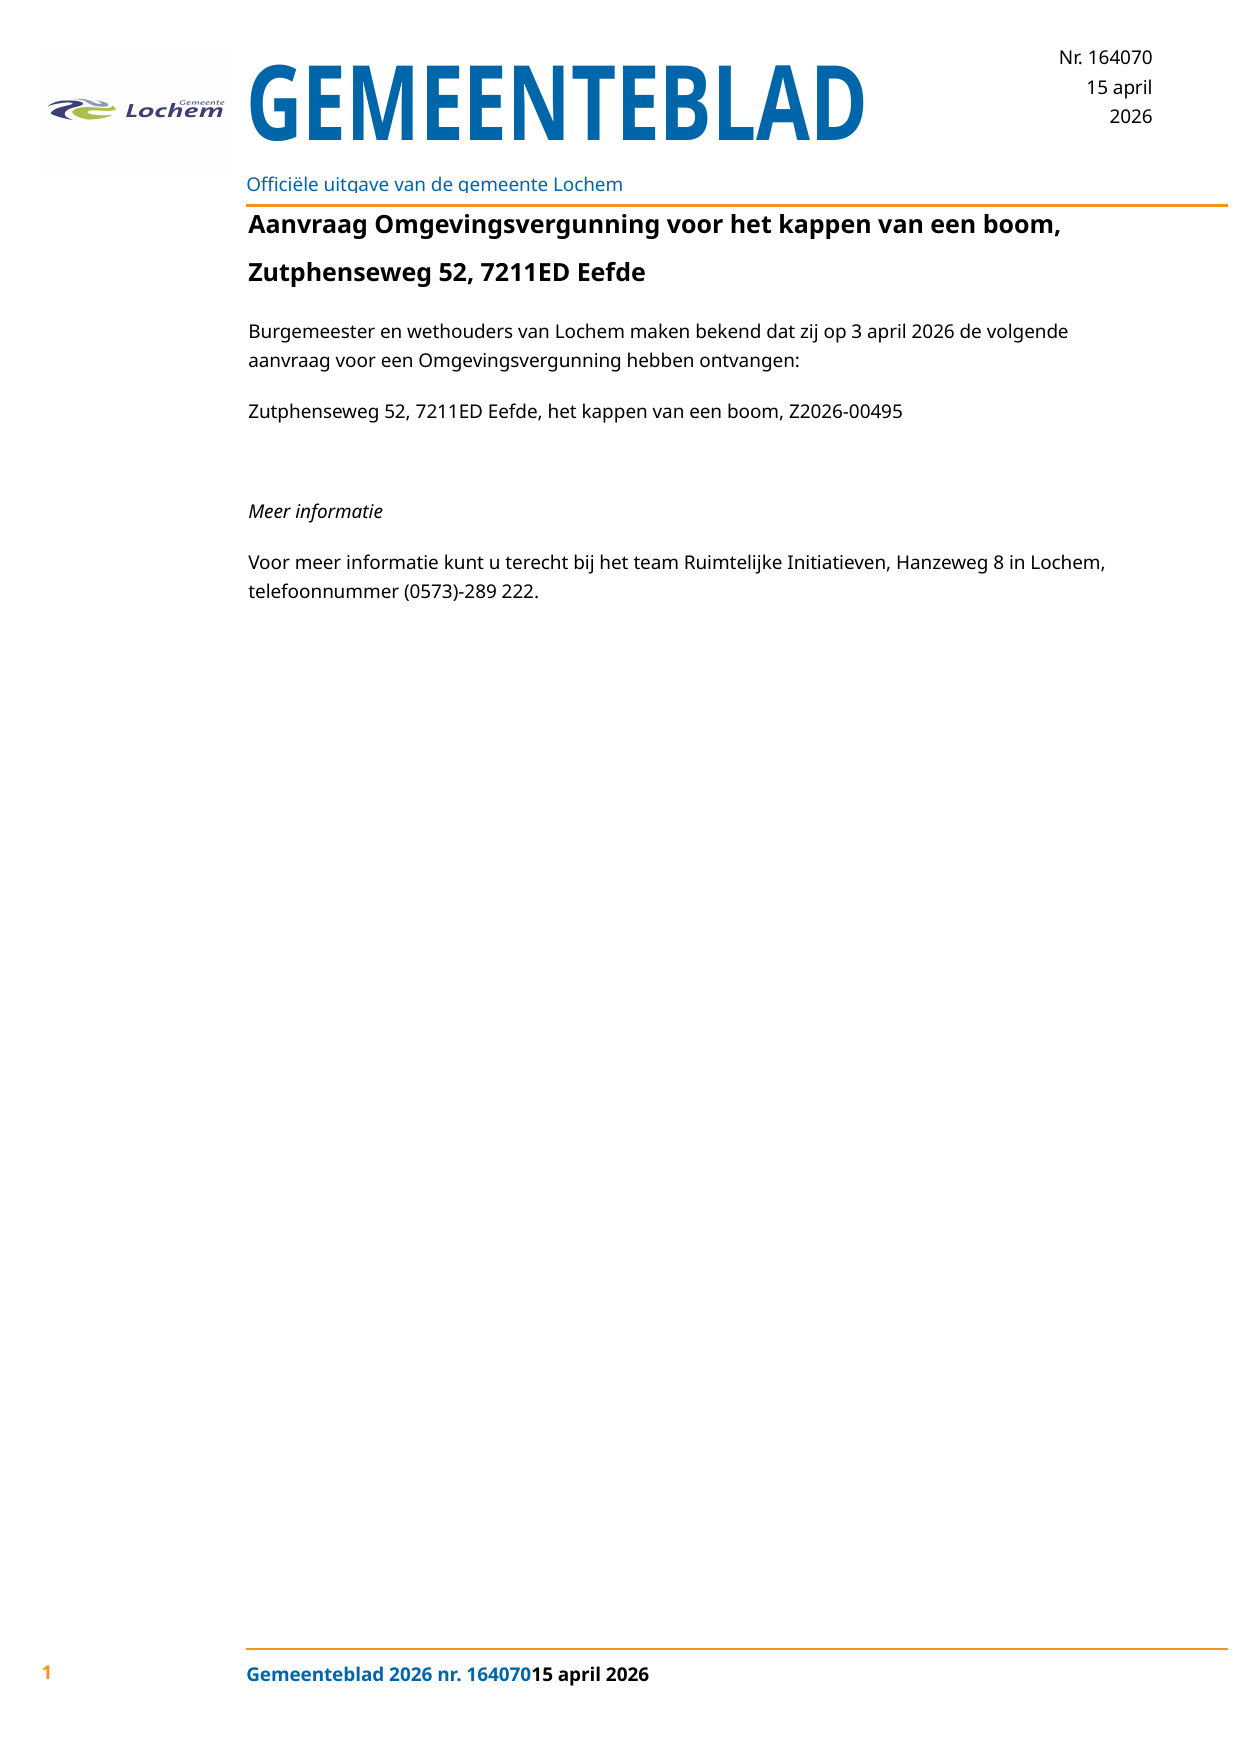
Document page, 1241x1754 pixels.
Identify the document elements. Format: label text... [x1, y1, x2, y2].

text Voor meer informatie kunt u terecht bij het team Ruimtelijke Initiatieven, Hanzeweg 8 in Lochem, telefoonnummer (0573)-289 222. [248, 549, 1152, 604]
text Aanvraag Omgevingsvergunning voor het kappen van een boom, Zutphenseweg 52, 7211ED Eefde [248, 207, 1152, 288]
picture [41, 47, 231, 172]
text Meer informatie [248, 499, 1152, 524]
text Burgemeester en wethouders van Lochem maken bekend dat zij op 3 april 2026 de volgende aanvraag voor een Omgevingsvergunning hebben ontvangen: [248, 318, 1152, 373]
text Zutphenseweg 52, 7211ED Eefde, het kappen van een boom, Z2026-00495 [248, 398, 1152, 424]
